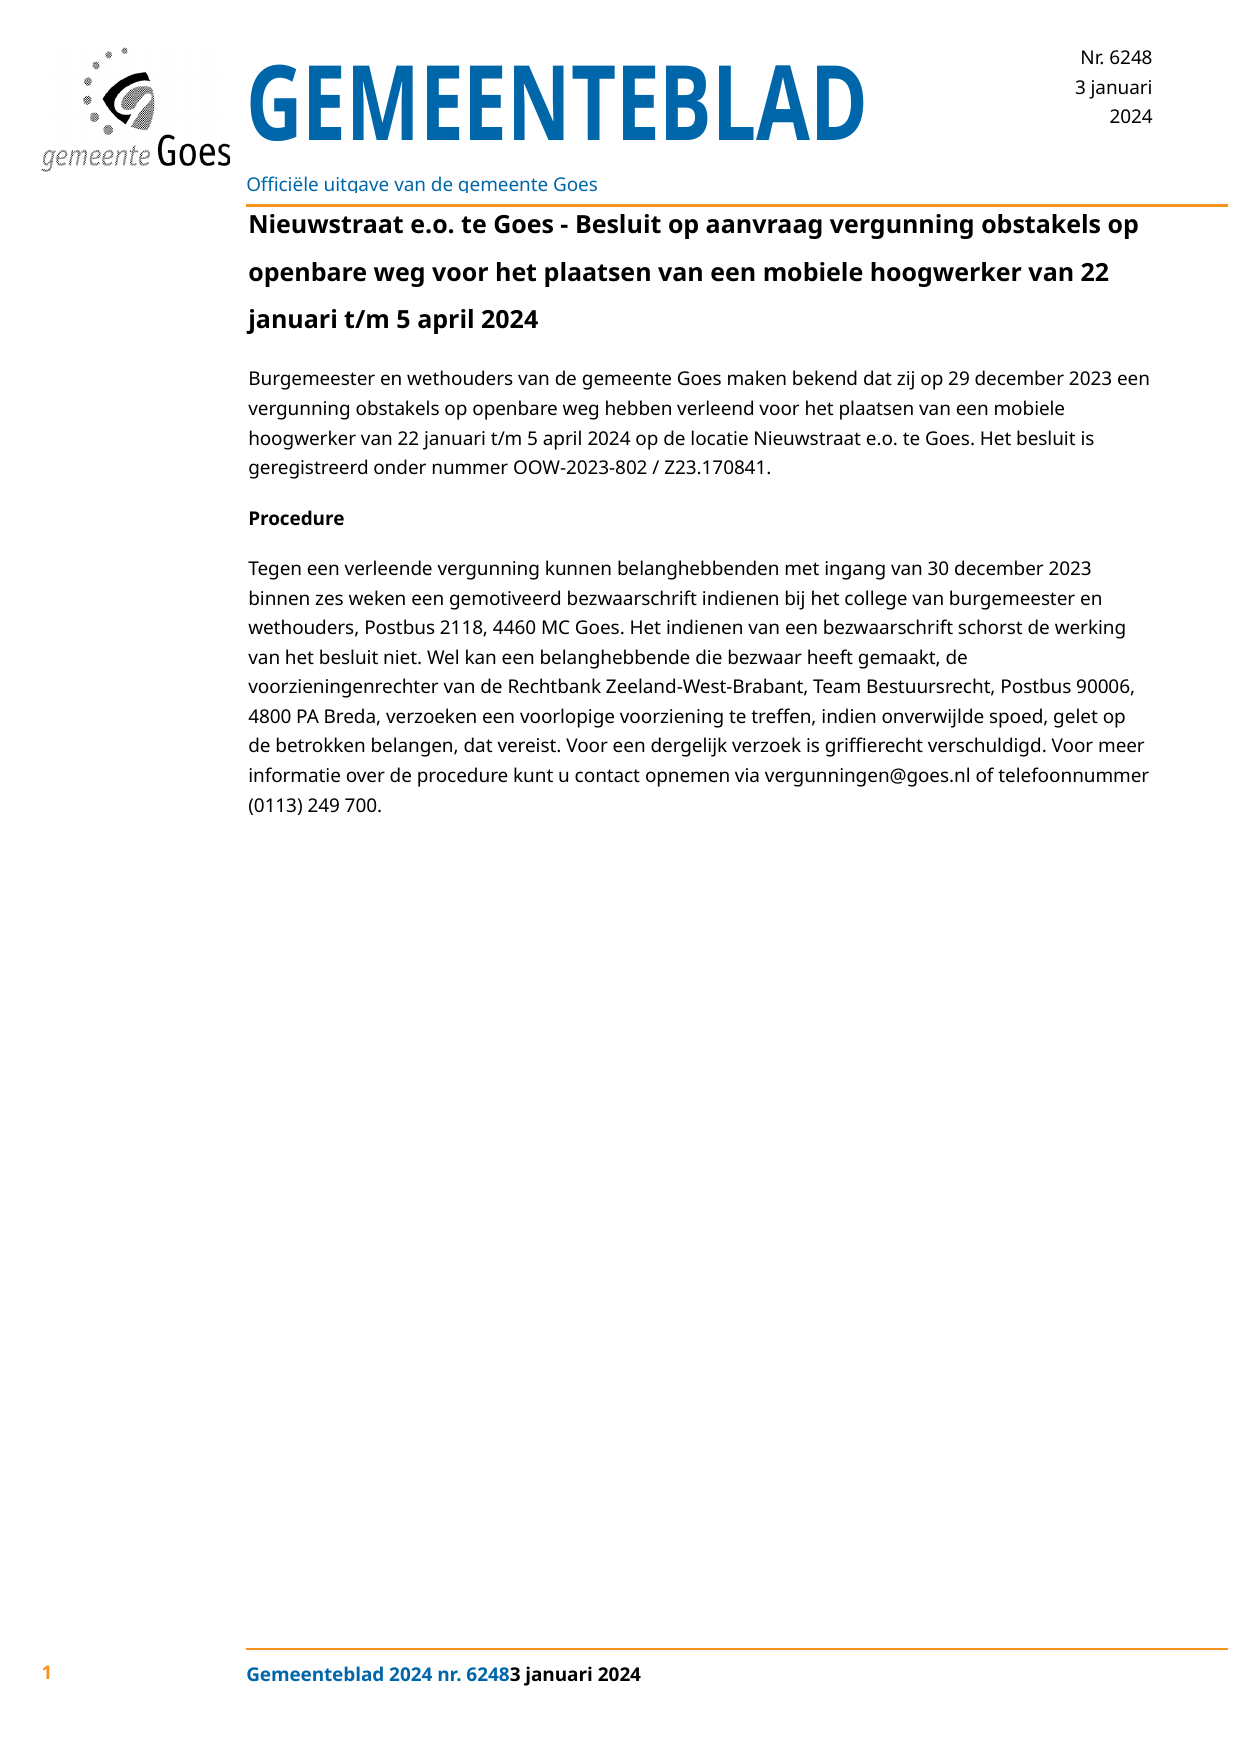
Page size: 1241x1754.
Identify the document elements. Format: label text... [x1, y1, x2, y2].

text Burgemeester en wethouders van de gemeente Goes maken bekend dat zij op 29 december 2023 een vergunning obstakels op openbare weg hebben verleend voor het plaatsen van een mobiele hoogwerker van 22 januari t/m 5 april 2024 op de locatie Nieuwstraat e.o. te Goes. Het besluit is geregistreerd onder nummer OOW-2023-802 / Z23.170841. [248, 366, 1152, 480]
text Tegen een verleende vergunning kunnen belanghebbenden met ingang van 30 december 2023 binnen zes weken een gemotiveerd bezwaarschrift indienen bij het college van burgemeester en wethouders, Postbus 2118, 4460 MC Goes. Het indienen van een bezwaarschrift schorst de werking van het besluit niet. Wel kan een belanghebbende die bezwaar heeft gemaakt, de voorzieningenrechter van de Rechtbank Zeeland-West-Brabant, Team Bestuursrecht, Postbus 90006, 4800 PA Breda, verzoeken een voorlopige voorziening te treffen, indien onverwijlde spoed, gelet op de betrokken belangen, dat vereist. Voor een dergelijk verzoek is griffierecht verschuldigd. Voor meer informatie over de procedure kunt u contact opnemen via vergunningen@goes.nl of telefoonnummer (0113) 249 700. [248, 555, 1152, 817]
text Procedure [248, 505, 1152, 530]
text Nieuwstraat e.o. te Goes - Besluit op aanvraag vergunning obstakels op openbare weg voor het plaatsen van een mobiele hoogwerker van 22 januari t/m 5 april 2024 [248, 207, 1152, 336]
picture [41, 47, 231, 172]
